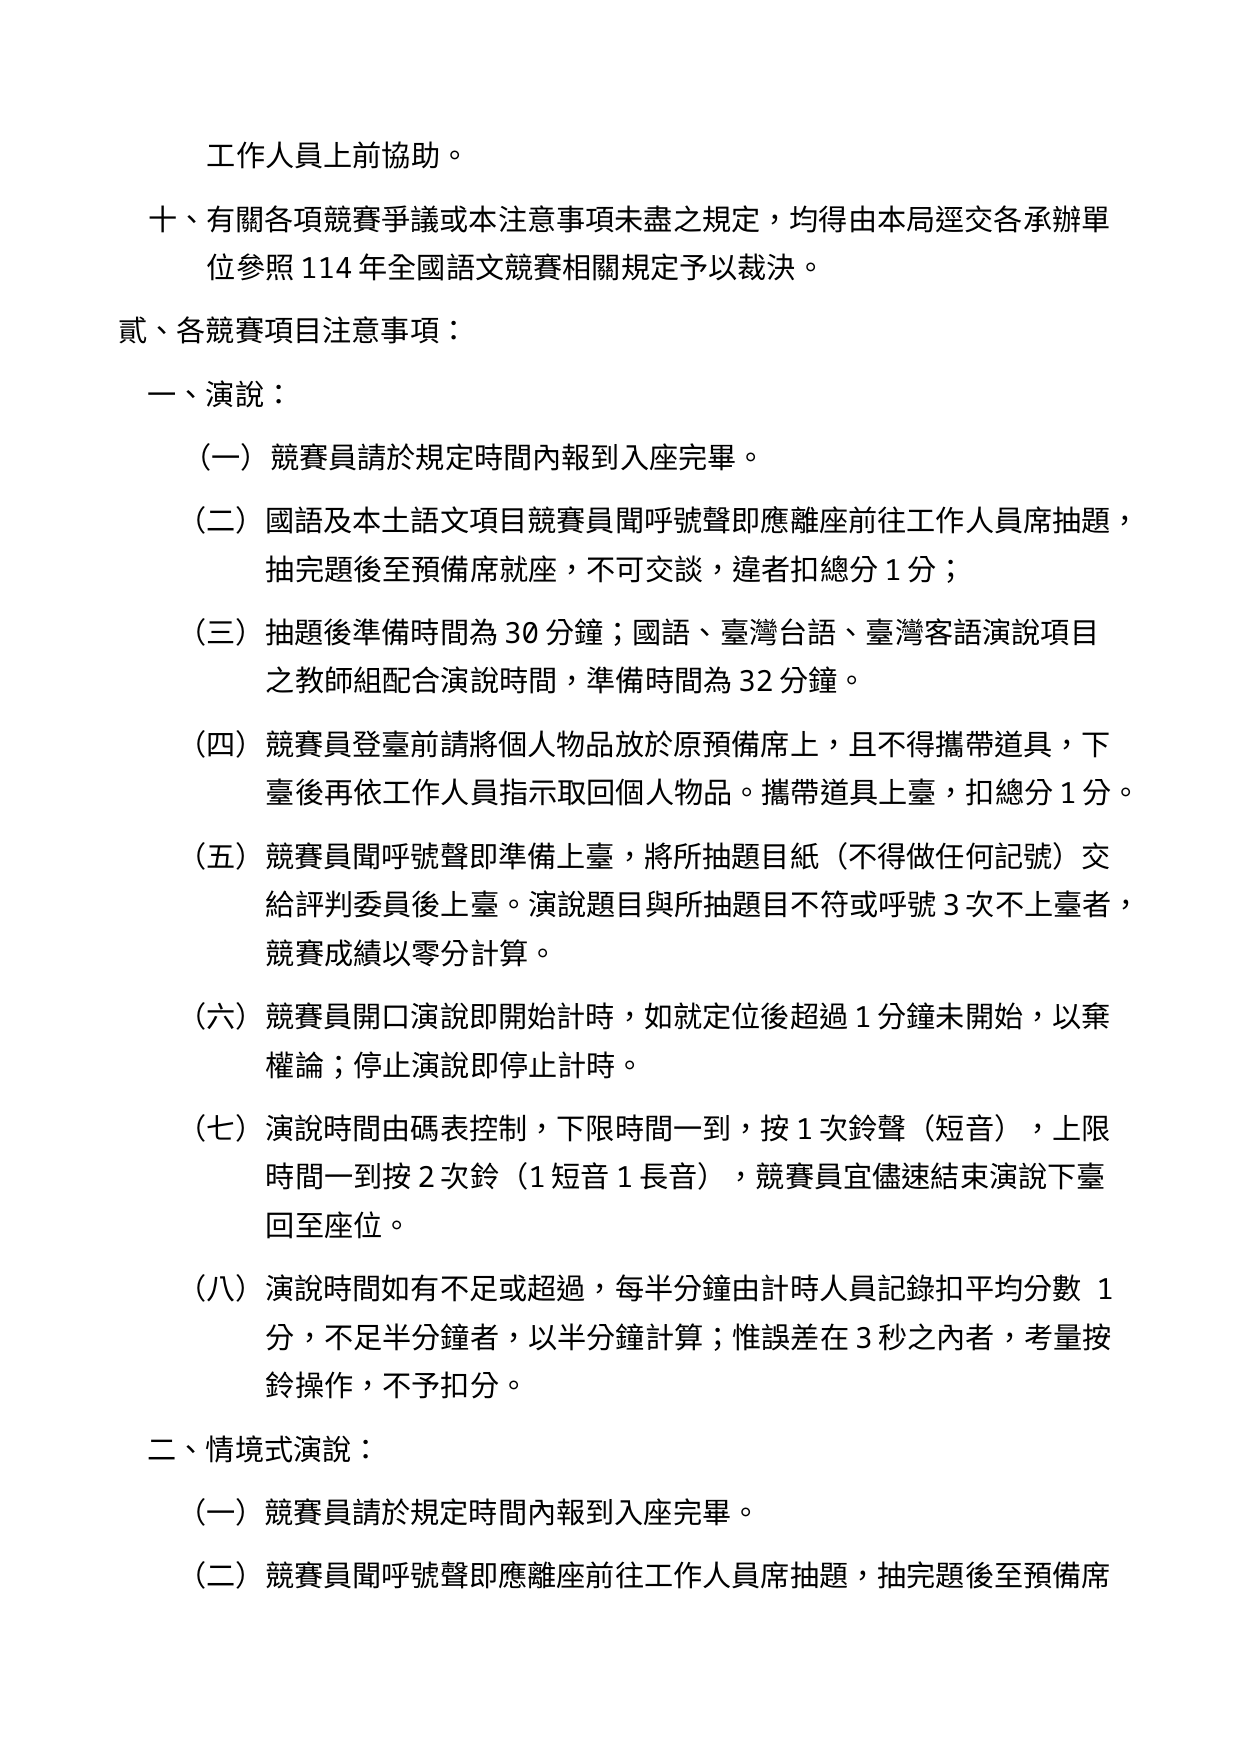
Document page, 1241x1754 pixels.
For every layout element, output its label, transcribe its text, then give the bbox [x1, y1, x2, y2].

text （二）國語及本土語文項目競賽員聞呼號聲即應離座前往工作人員席抽題，抽完題後至預備席就座，不可交談，違者扣總分1分； [177, 497, 1122, 588]
text 工作人員上前協助。 [148, 133, 1122, 175]
text 一、演說： [118, 371, 1122, 413]
text （二）競賽員聞呼號聲即應離座前往工作人員席抽題，抽完題後至預備席 [177, 1552, 1122, 1595]
text （一）競賽員請於規定時間內報到入座完畢。 [177, 1489, 1122, 1532]
text 十、有關各項競賽爭議或本注意事項未盡之規定，均得由本局逕交各承辦單位參照114年全國語文競賽相關規定予以裁決。 [148, 196, 1122, 287]
text （三）抽題後準備時間為30分鐘；國語、臺灣台語、臺灣客語演說項目之教師組配合演說時間，準備時間為32分鐘。 [177, 609, 1122, 700]
text （一）競賽員請於規定時間內報到入座完畢。 [118, 434, 1122, 477]
text （七）演說時間由碼表控制，下限時間一到，按1次鈴聲（短音），上限時間一到按2次鈴（1短音1長音），競賽員宜儘速結束演說下臺回至座位。 [177, 1105, 1122, 1245]
text （六）競賽員開口演說即開始計時，如就定位後超過1分鐘未開始，以棄權論；停止演說即停止計時。 [177, 993, 1122, 1084]
text 二、情境式演說： [118, 1426, 1122, 1468]
text （五）競賽員聞呼號聲即準備上臺，將所抽題目紙（不得做任何記號）交給評判委員後上臺。演說題目與所抽題目不符或呼號3次不上臺者，競賽成績以零分計算。 [177, 833, 1122, 973]
text （四）競賽員登臺前請將個人物品放於原預備席上，且不得攜帶道具，下臺後再依工作人員指示取回個人物品。攜帶道具上臺，扣總分1分。 [177, 721, 1122, 812]
text （八）演說時間如有不足或超過，每半分鐘由計時人員記錄扣平均分數 1分，不足半分鐘者，以半分鐘計算；惟誤差在3秒之內者，考量按鈴操作，不予扣分。 [177, 1266, 1122, 1405]
text 貳、各競賽項目注意事項： [118, 308, 1122, 350]
